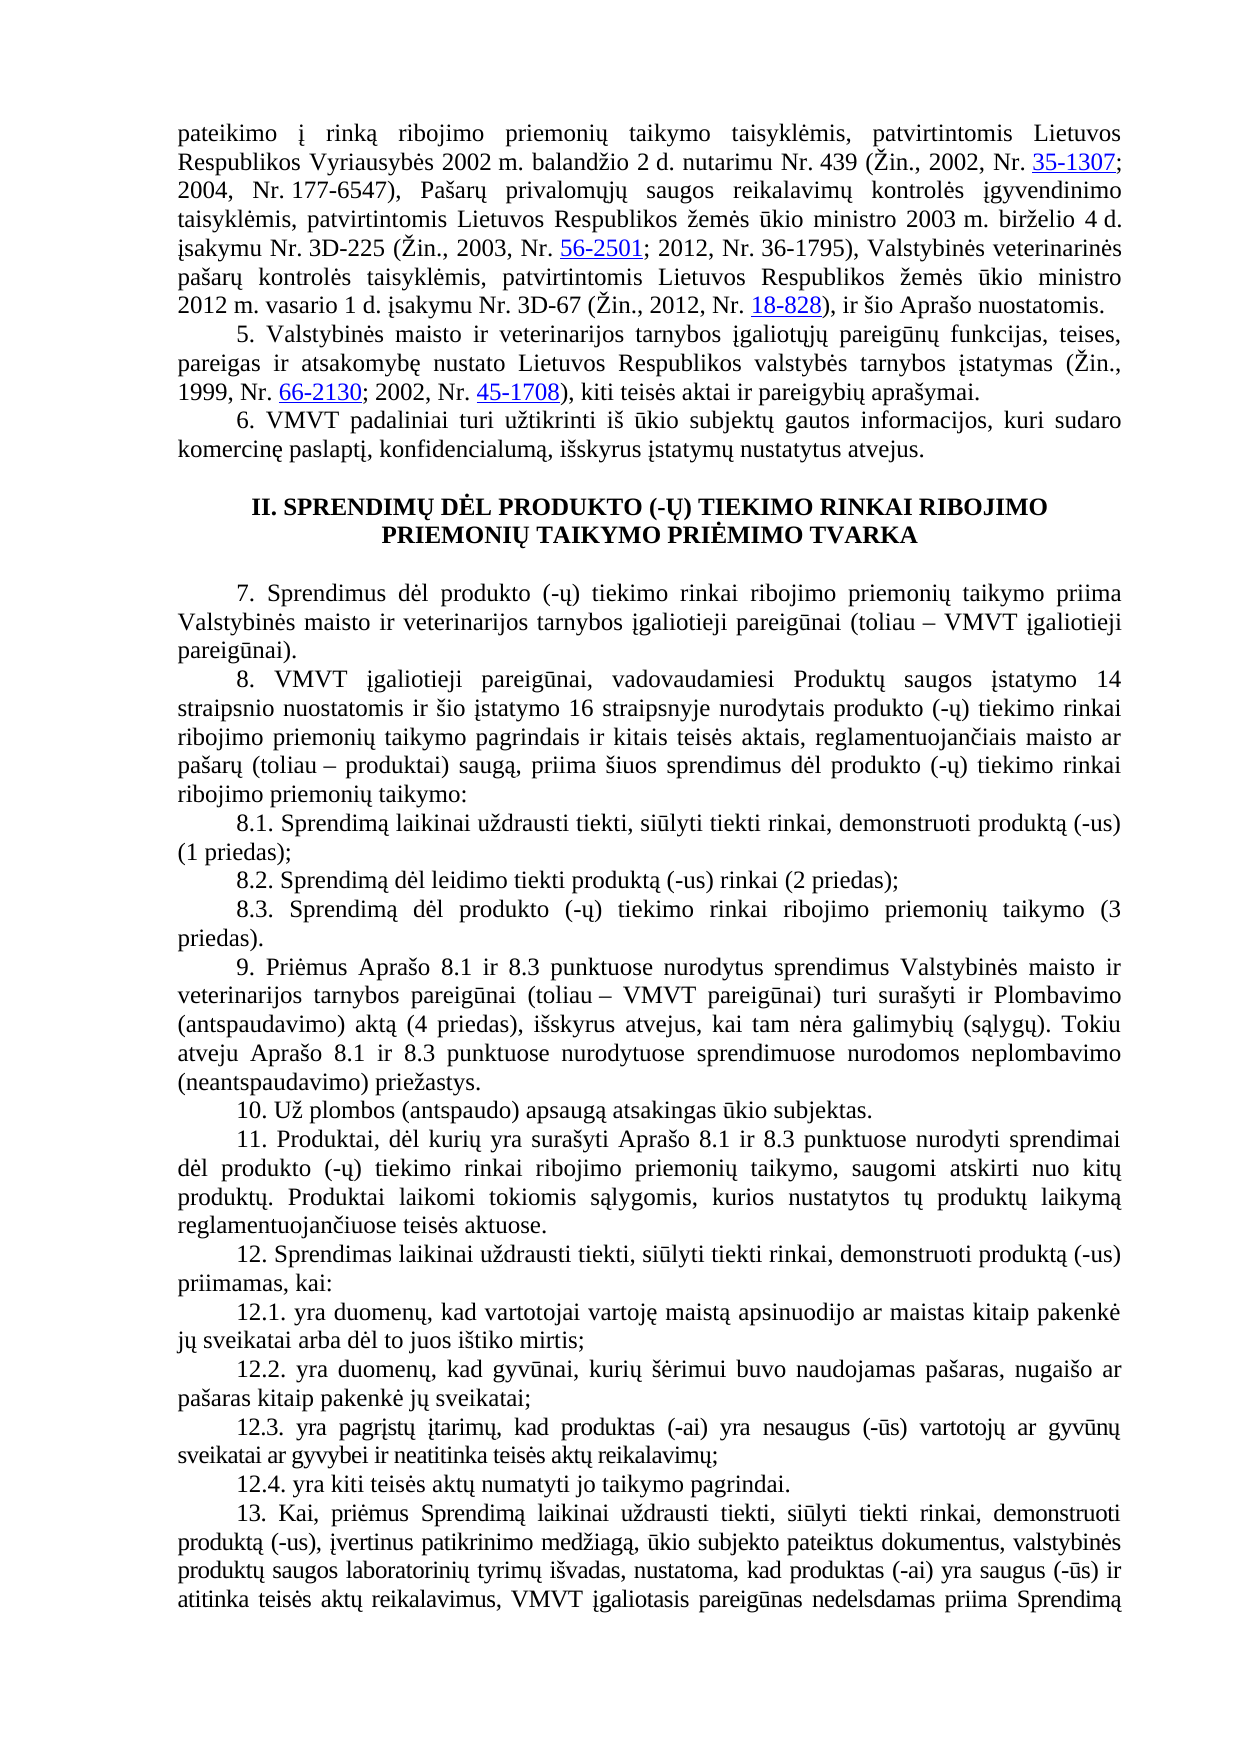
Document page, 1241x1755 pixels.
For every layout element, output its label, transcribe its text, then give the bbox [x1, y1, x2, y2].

text 8.1. Sprendimą laikinai uždrausti tiekti, siūlyti tiekti rinkai, demonstruoti produktą (-us) (1 priedas); [177, 808, 1122, 866]
text 10. Už plombos (antspaudo) apsaugą atsakingas ūkio subjektas. [177, 1096, 1122, 1124]
text 6. VMVT padaliniai turi užtikrinti iš ūkio subjektų gautos informacijos, kuri sudaro komercinę paslaptį, konfidencialumą, išskyrus įstatymų nustatytus atvejus. [177, 406, 1122, 463]
text 8. VMVT įgaliotieji pareigūnai, vadovaudamiesi Produktų saugos įstatymo 14 straipsnio nuostatomis ir šio įstatymo 16 straipsnyje nurodytais produkto (-ų) tiekimo rinkai ribojimo priemonių taikymo pagrindais ir kitais teisės aktais, reglamentuojančiais maisto ar pašarų (toliau – produktai) saugą, priima šiuos sprendimus dėl produkto (-ų) tiekimo rinkai ribojimo priemonių taikymo: [177, 664, 1122, 808]
text 8.3. Sprendimą dėl produkto (-ų) tiekimo rinkai ribojimo priemonių taikymo (3 priedas). [177, 894, 1122, 952]
text 12.3. yra pagrįstų įtarimų, kad produktas (-ai) yra nesaugus (-ūs) vartotojų ar gyvūnų sveikatai ar gyvybei ir neatitinka teisės aktų reikalavimų; [177, 1412, 1122, 1469]
text II. SPRENDIMŲ DĖL produktO (-ų) tiekimo rinkai RIBOJIMO PRIEMONIŲ TAIKYMO PRIĖMIMO TVARKA [177, 492, 1122, 549]
text 12.4. yra kiti teisės aktų numatyti jo taikymo pagrindai. [177, 1469, 1122, 1498]
text 12.1. yra duomenų, kad vartotojai vartoję maistą apsinuodijo ar maistas kitaip pakenkė jų sveikatai arba dėl to juos ištiko mirtis; [177, 1297, 1122, 1354]
text 8.2. Sprendimą dėl leidimo tiekti produktą (-us) rinkai (2 priedas); [177, 866, 1122, 894]
text 12. Sprendimas laikinai uždrausti tiekti, siūlyti tiekti rinkai, demonstruoti produktą (-us) priimamas, kai: [177, 1239, 1122, 1297]
text 5. Valstybinės maisto ir veterinarijos tarnybos įgaliotųjų pareigūnų funkcijas, teises, pareigas ir atsakomybę nustato Lietuvos Respublikos valstybės tarnybos įstatymas (Žin., 1999, Nr. 66-2130; 2002, Nr. 45-1708), kiti teisės aktai ir pareigybių aprašymai. [177, 319, 1122, 406]
text pateikimo į rinką ribojimo priemonių taikymo taisyklėmis, patvirtintomis Lietuvos Respublikos Vyriausybės 2002 m. balandžio 2 d. nutarimu Nr. 439 (Žin., 2002, Nr. 35-1307; 2004, Nr. 177-6547), Pašarų privalomųjų saugos reikalavimų kontrolės įgyvendinimo taisyklėmis, patvirtintomis Lietuvos Respublikos žemės ūkio ministro 2003 m. birželio 4 d. įsakymu Nr. 3D-225 (Žin., 2003, Nr. 56-2501; 2012, Nr. 36-1795), Valstybinės veterinarinės pašarų kontrolės taisyklėmis, patvirtintomis Lietuvos Respublikos žemės ūkio ministro 2012 m. vasario 1 d. įsakymu Nr. 3D-67 (Žin., 2012, Nr. 18-828), ir šio Aprašo nuostatomis. [177, 118, 1122, 319]
text 9. Priėmus Aprašo 8.1 ir 8.3 punktuose nurodytus sprendimus Valstybinės maisto ir veterinarijos tarnybos pareigūnai (toliau – VMVT pareigūnai) turi surašyti ir Plombavimo (antspaudavimo) aktą (4 priedas), išskyrus atvejus, kai tam nėra galimybių (sąlygų). Tokiu atveju Aprašo 8.1 ir 8.3 punktuose nurodytuose sprendimuose nurodomos neplombavimo (neantspaudavimo) priežastys. [177, 952, 1122, 1096]
text 12.2. yra duomenų, kad gyvūnai, kurių šėrimui buvo naudojamas pašaras, nugaišo ar pašaras kitaip pakenkė jų sveikatai; [177, 1354, 1122, 1412]
text 13. Kai, priėmus Sprendimą laikinai uždrausti tiekti, siūlyti tiekti rinkai, demonstruoti produktą (-us), įvertinus patikrinimo medžiagą, ūkio subjekto pateiktus dokumentus, valstybinės produktų saugos laboratorinių tyrimų išvadas, nustatoma, kad produktas (-ai) yra saugus (-ūs) ir atitinka teisės aktų reikalavimus, VMVT įgaliotasis pareigūnas nedelsdamas priima Sprendimą [177, 1498, 1122, 1613]
text 7. Sprendimus dėl produkto (-ų) tiekimo rinkai ribojimo priemonių taikymo priima Valstybinės maisto ir veterinarijos tarnybos įgaliotieji pareigūnai (toliau – VMVT įgaliotieji pareigūnai). [177, 578, 1122, 664]
text 11. Produktai, dėl kurių yra surašyti Aprašo 8.1 ir 8.3 punktuose nurodyti sprendimai dėl produkto (-ų) tiekimo rinkai ribojimo priemonių taikymo, saugomi atskirti nuo kitų produktų. Produktai laikomi tokiomis sąlygomis, kurios nustatytos tų produktų laikymą reglamentuojančiuose teisės aktuose. [177, 1124, 1122, 1239]
